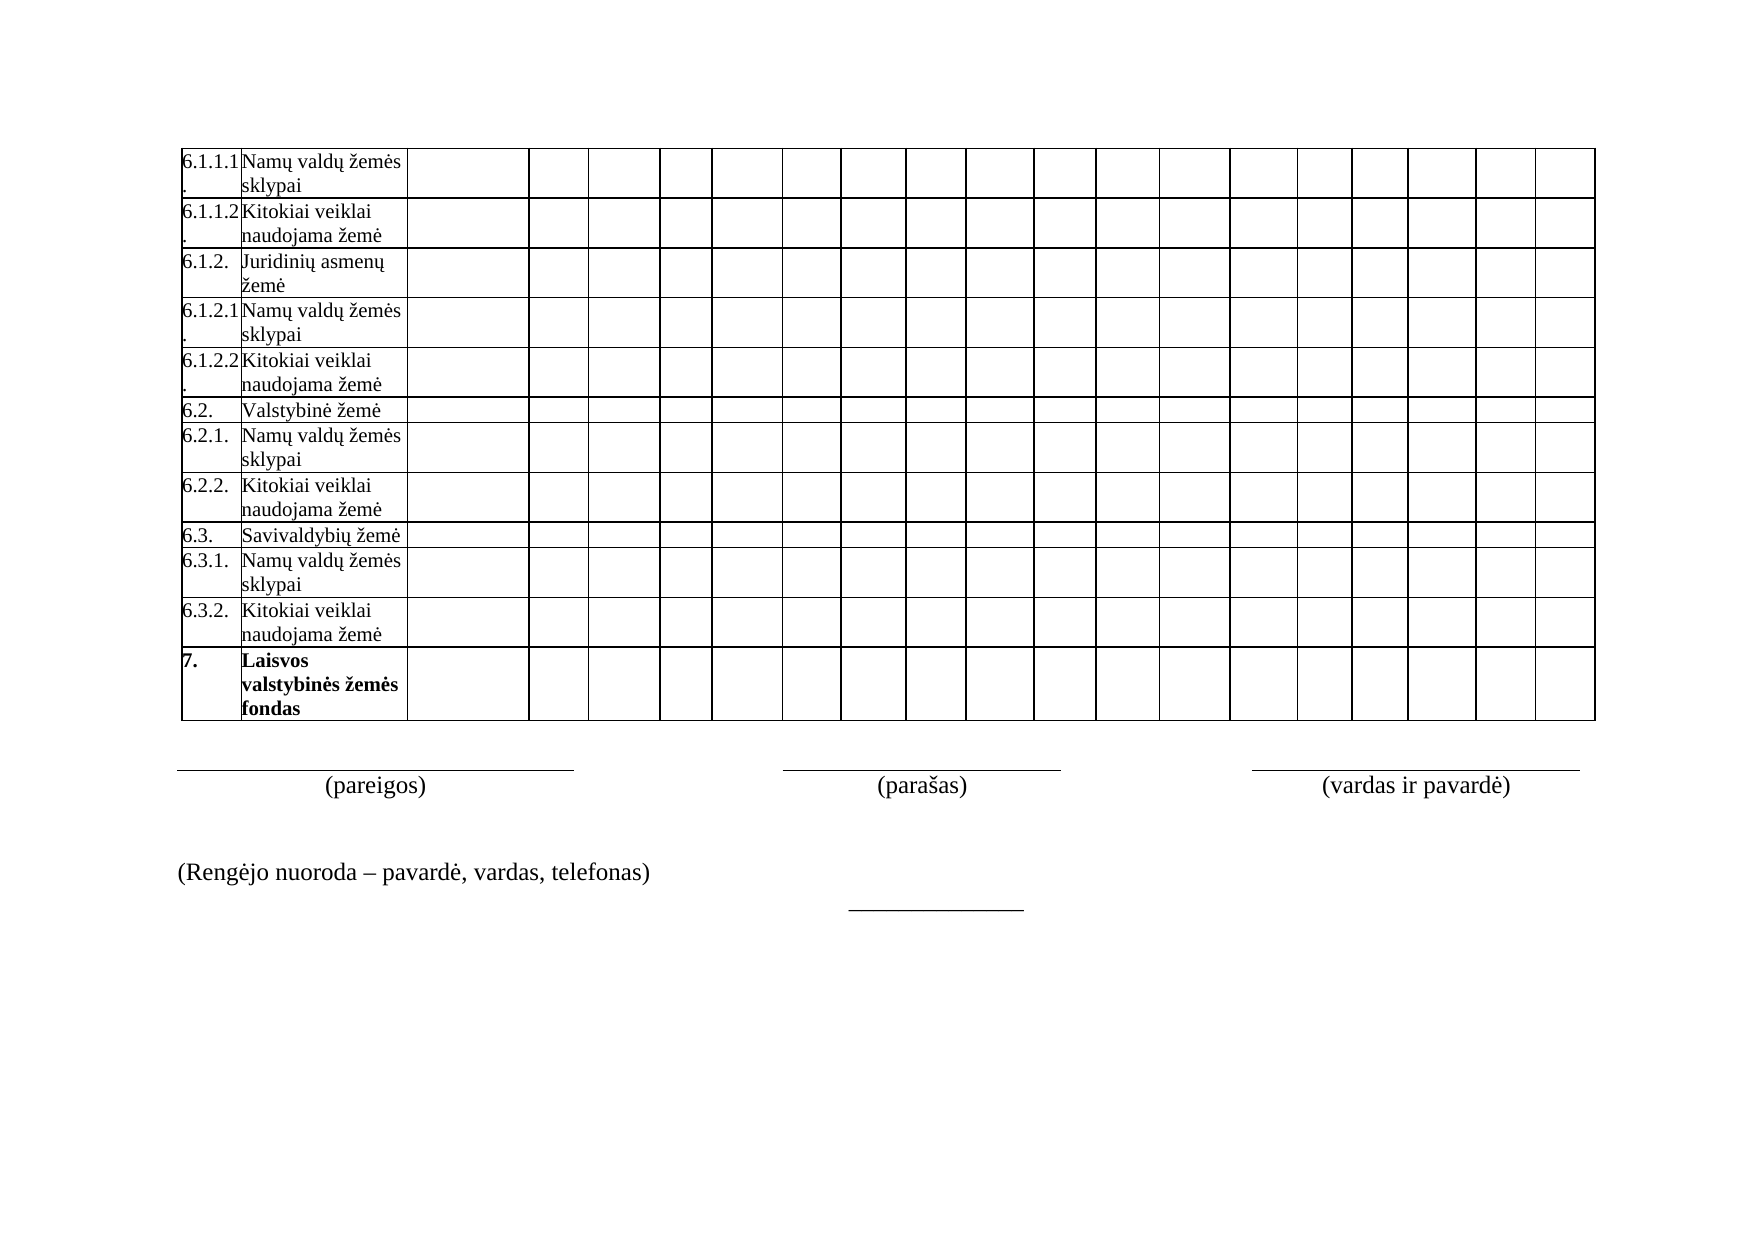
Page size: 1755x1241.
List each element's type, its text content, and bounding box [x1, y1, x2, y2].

table_cell [1536, 149, 1594, 197]
table_cell [1097, 298, 1159, 346]
table_cell [1298, 348, 1351, 396]
table_cell [1477, 199, 1535, 247]
table_cell [1298, 598, 1351, 646]
table_cell [967, 523, 1033, 547]
table_cell [1353, 249, 1407, 297]
table_cell [907, 398, 965, 422]
table_cell [1160, 473, 1229, 521]
table_cell [783, 423, 840, 471]
table_cell [1035, 423, 1095, 471]
table_cell [530, 473, 588, 521]
table_cell [907, 473, 965, 521]
table_cell [1061, 721, 1252, 769]
table_cell 6.2.2. [183, 473, 241, 521]
table_cell [1298, 423, 1351, 471]
table_cell [967, 398, 1033, 422]
table_cell [907, 199, 965, 247]
table_cell [713, 523, 782, 547]
table_cell [1580, 721, 1595, 769]
table_cell [408, 523, 528, 547]
table_cell [408, 473, 528, 521]
table_cell [1477, 648, 1535, 720]
table_cell [967, 598, 1033, 646]
table_cell [530, 199, 588, 247]
table_cell [661, 648, 711, 720]
table_cell [1477, 423, 1535, 471]
table_cell [1353, 423, 1407, 471]
table_cell [713, 548, 782, 596]
table_cell [967, 348, 1033, 396]
table_cell [1035, 199, 1095, 247]
table_cell [1035, 249, 1095, 297]
table_cell 6.1.1.1. [183, 149, 241, 197]
table_cell [1061, 770, 1252, 799]
table_cell [1353, 199, 1407, 247]
table_cell [842, 648, 905, 720]
table_cell [713, 249, 782, 297]
table_cell [1097, 548, 1159, 596]
table_cell (pareigos) [177, 771, 574, 799]
table_cell [1160, 348, 1229, 396]
table_cell [589, 149, 659, 197]
table_cell [1160, 548, 1229, 596]
table_cell [177, 346, 181, 396]
table_cell [530, 648, 588, 720]
table_cell 6.1.2.1. [183, 298, 241, 346]
table_cell [530, 398, 588, 422]
table_cell [783, 648, 840, 720]
table_cell [907, 298, 965, 346]
table_cell [661, 149, 711, 197]
table_cell Juridinių asmenų žemė [242, 249, 407, 297]
table_cell [408, 249, 528, 297]
table_cell [177, 720, 574, 769]
table_cell [1231, 548, 1297, 596]
table_cell [661, 199, 711, 247]
table_cell [177, 646, 181, 720]
table_cell Valstybinė žemė [242, 398, 407, 422]
table_cell 6.2. [183, 398, 241, 422]
table_cell [967, 548, 1033, 596]
table_cell [589, 199, 659, 247]
table_cell 6.3.2. [183, 598, 241, 646]
table_cell [589, 423, 659, 471]
table_cell [842, 523, 905, 547]
table_cell [1231, 149, 1297, 197]
table_cell [1231, 523, 1297, 547]
table_cell [1477, 523, 1535, 547]
table_cell Namų valdų žemės sklypai [242, 149, 407, 197]
table_cell [783, 199, 840, 247]
table_cell [783, 598, 840, 646]
table_cell [661, 598, 711, 646]
table_cell Kitokiai veiklai naudojama žemė [242, 598, 407, 646]
table_cell [842, 149, 905, 197]
table_cell [661, 523, 711, 547]
table_cell [842, 598, 905, 646]
table_cell [661, 348, 711, 396]
table_cell [177, 471, 181, 521]
table_cell [589, 523, 659, 547]
table_cell [177, 148, 181, 197]
table_cell [177, 422, 181, 471]
table_cell [1536, 473, 1594, 521]
table_cell [1035, 149, 1095, 197]
table_cell [842, 473, 905, 521]
table_cell [530, 149, 588, 197]
table_cell [177, 247, 181, 297]
table_cell [589, 348, 659, 396]
table_cell [408, 598, 528, 646]
table_cell [1097, 473, 1159, 521]
table_cell [1231, 199, 1297, 247]
table_cell [842, 348, 905, 396]
table_cell [1097, 648, 1159, 720]
table_cell 6.2.1. [183, 423, 241, 471]
table_cell [1097, 598, 1159, 646]
table_cell [1097, 199, 1159, 247]
table_cell [1409, 473, 1475, 521]
table_cell [661, 423, 711, 471]
table_cell [1477, 598, 1535, 646]
table_cell [1409, 199, 1475, 247]
table_cell [1477, 149, 1535, 197]
table_cell [530, 298, 588, 346]
table_cell [1409, 648, 1475, 720]
table_cell [589, 648, 659, 720]
table_cell [530, 348, 588, 396]
table_cell 6.3. [183, 523, 241, 547]
table_cell [408, 548, 528, 596]
table_cell [177, 596, 181, 646]
table_cell [713, 398, 782, 422]
table_cell [1231, 423, 1297, 471]
table_cell [907, 249, 965, 297]
table_cell [408, 423, 528, 471]
table_cell [783, 473, 840, 521]
table_cell [967, 298, 1033, 346]
table_cell [1035, 473, 1095, 521]
table_cell [530, 423, 588, 471]
table_cell [1097, 398, 1159, 422]
table_cell [589, 548, 659, 596]
table_cell [842, 199, 905, 247]
table_cell [1353, 523, 1407, 547]
table_cell [661, 473, 711, 521]
table_cell [1409, 423, 1475, 471]
table_cell [1231, 298, 1297, 346]
table_cell [1298, 398, 1351, 422]
table_cell [907, 648, 965, 720]
table_cell [907, 149, 965, 197]
table_cell [408, 648, 528, 720]
table_cell [408, 398, 528, 422]
table_cell [1477, 249, 1535, 297]
table_cell [1035, 298, 1095, 346]
table_cell [1353, 398, 1407, 422]
table_cell [589, 249, 659, 297]
table_cell [842, 548, 905, 596]
table_cell [1231, 348, 1297, 396]
table_cell [1097, 348, 1159, 396]
table_cell Laisvos valstybinės žemės fondas [242, 648, 407, 720]
table_cell [1231, 648, 1297, 720]
table_cell [1536, 398, 1594, 422]
text (Rengėjo nuoroda – pavardė, vardas, telefonas) [177, 857, 1695, 886]
table_cell 6.1.2. [183, 249, 241, 297]
table_cell Kitokiai veiklai naudojama žemė [242, 473, 407, 521]
table_cell [783, 249, 840, 297]
table_cell [967, 149, 1033, 197]
table_cell [177, 521, 181, 547]
table_cell [1097, 249, 1159, 297]
table_cell [408, 149, 528, 197]
table_cell [713, 348, 782, 396]
table_cell Kitokiai veiklai naudojama žemė [242, 199, 407, 247]
table_cell [661, 398, 711, 422]
table_cell [907, 548, 965, 596]
table_cell [1298, 473, 1351, 521]
table_cell [1160, 423, 1229, 471]
table_cell [1477, 473, 1535, 521]
table_cell [1298, 149, 1351, 197]
table_cell [1477, 548, 1535, 596]
table_cell [589, 598, 659, 646]
table_cell [1536, 598, 1594, 646]
table_cell [589, 298, 659, 346]
table_cell [783, 149, 840, 197]
table_cell [1409, 523, 1475, 547]
table_cell [967, 648, 1033, 720]
table_cell [530, 598, 588, 646]
table_cell [1035, 598, 1095, 646]
table_cell [842, 249, 905, 297]
table_cell (vardas ir pavardė) [1252, 771, 1580, 799]
table_cell [177, 547, 181, 596]
table_cell [661, 298, 711, 346]
table_cell [1298, 249, 1351, 297]
table_cell [1353, 473, 1407, 521]
table_cell [842, 423, 905, 471]
table_cell [1231, 249, 1297, 297]
table_cell Kitokiai veiklai naudojama žemė [242, 348, 407, 396]
table_cell [1409, 298, 1475, 346]
table_cell [1536, 523, 1594, 547]
table_cell [1409, 348, 1475, 396]
table_cell [1160, 249, 1229, 297]
table_cell [661, 249, 711, 297]
table_cell [1409, 598, 1475, 646]
table_cell [783, 548, 840, 596]
table_cell [589, 398, 659, 422]
table_cell [1353, 149, 1407, 197]
table_cell [1035, 398, 1095, 422]
table_cell [1409, 249, 1475, 297]
table_cell [842, 298, 905, 346]
table_cell [1160, 598, 1229, 646]
table_cell 7. [183, 648, 241, 720]
table_cell [1160, 398, 1229, 422]
table_cell (parašas) [783, 771, 1061, 799]
table_cell [783, 298, 840, 346]
table_cell [1160, 298, 1229, 346]
table_cell [1536, 423, 1594, 471]
table_cell [1160, 149, 1229, 197]
table_cell [842, 398, 905, 422]
table_cell [783, 721, 1061, 769]
table_cell [1536, 548, 1594, 596]
table_cell [1097, 523, 1159, 547]
table_cell [1353, 648, 1407, 720]
table_cell [1298, 199, 1351, 247]
table_cell [783, 348, 840, 396]
table_cell [1536, 298, 1594, 346]
table_cell Namų valdų žemės sklypai [242, 298, 407, 346]
table_cell [1231, 398, 1297, 422]
table_cell [1298, 648, 1351, 720]
table_cell [783, 523, 840, 547]
table_cell [907, 598, 965, 646]
table_cell [1409, 398, 1475, 422]
table_cell [713, 648, 782, 720]
table_cell [661, 548, 711, 596]
table_cell [1035, 548, 1095, 596]
table_cell [408, 348, 528, 396]
table_cell [1477, 298, 1535, 346]
table_cell [1353, 548, 1407, 596]
table_cell [408, 298, 528, 346]
table_cell 6.1.2.2. [183, 348, 241, 396]
table_cell [1160, 199, 1229, 247]
table_cell [1035, 523, 1095, 547]
text ______________ [177, 886, 1695, 914]
table_cell [1353, 348, 1407, 396]
table_cell [589, 473, 659, 521]
table_cell [1097, 149, 1159, 197]
table_cell [967, 249, 1033, 297]
table_cell [713, 199, 782, 247]
table_cell [713, 149, 782, 197]
table_cell [1231, 473, 1297, 521]
table_cell [408, 199, 528, 247]
table_cell [713, 298, 782, 346]
table_cell [1536, 249, 1594, 297]
table_cell [1160, 523, 1229, 547]
table_cell [1097, 423, 1159, 471]
table_cell [967, 199, 1033, 247]
table_cell [713, 598, 782, 646]
table_cell [1160, 648, 1229, 720]
table_cell [1536, 199, 1594, 247]
table_cell [907, 348, 965, 396]
table_cell [713, 423, 782, 471]
table_cell [1252, 721, 1580, 769]
table_cell 6.1.1.2. [183, 199, 241, 247]
table_cell Namų valdų žemės sklypai [242, 548, 407, 596]
table_cell [907, 423, 965, 471]
table_cell [1035, 348, 1095, 396]
table_cell [574, 721, 783, 769]
table_cell [967, 423, 1033, 471]
table_cell [1409, 548, 1475, 596]
table_cell [530, 548, 588, 596]
table_cell [530, 523, 588, 547]
table_cell [574, 770, 783, 799]
table_cell [177, 297, 181, 346]
table_cell Savivaldybių žemė [242, 523, 407, 547]
table_cell [1298, 523, 1351, 547]
table_cell [1536, 348, 1594, 396]
table_cell [530, 249, 588, 297]
table_cell [713, 473, 782, 521]
table_cell [967, 473, 1033, 521]
table_cell [177, 197, 181, 247]
table_cell [1477, 398, 1535, 422]
table_cell [1353, 298, 1407, 346]
table_cell [783, 398, 840, 422]
table_cell [1353, 598, 1407, 646]
table_cell [907, 523, 965, 547]
table_cell [1298, 298, 1351, 346]
table_cell [1409, 149, 1475, 197]
table_cell [1231, 598, 1297, 646]
table_cell [177, 396, 181, 422]
table_cell 6.3.1. [183, 548, 241, 596]
table_cell [1580, 770, 1595, 799]
table_cell [1477, 348, 1535, 396]
table_cell [1536, 648, 1594, 720]
table_cell [1035, 648, 1095, 720]
table_cell Namų valdų žemės sklypai [242, 423, 407, 471]
table_cell [1298, 548, 1351, 596]
